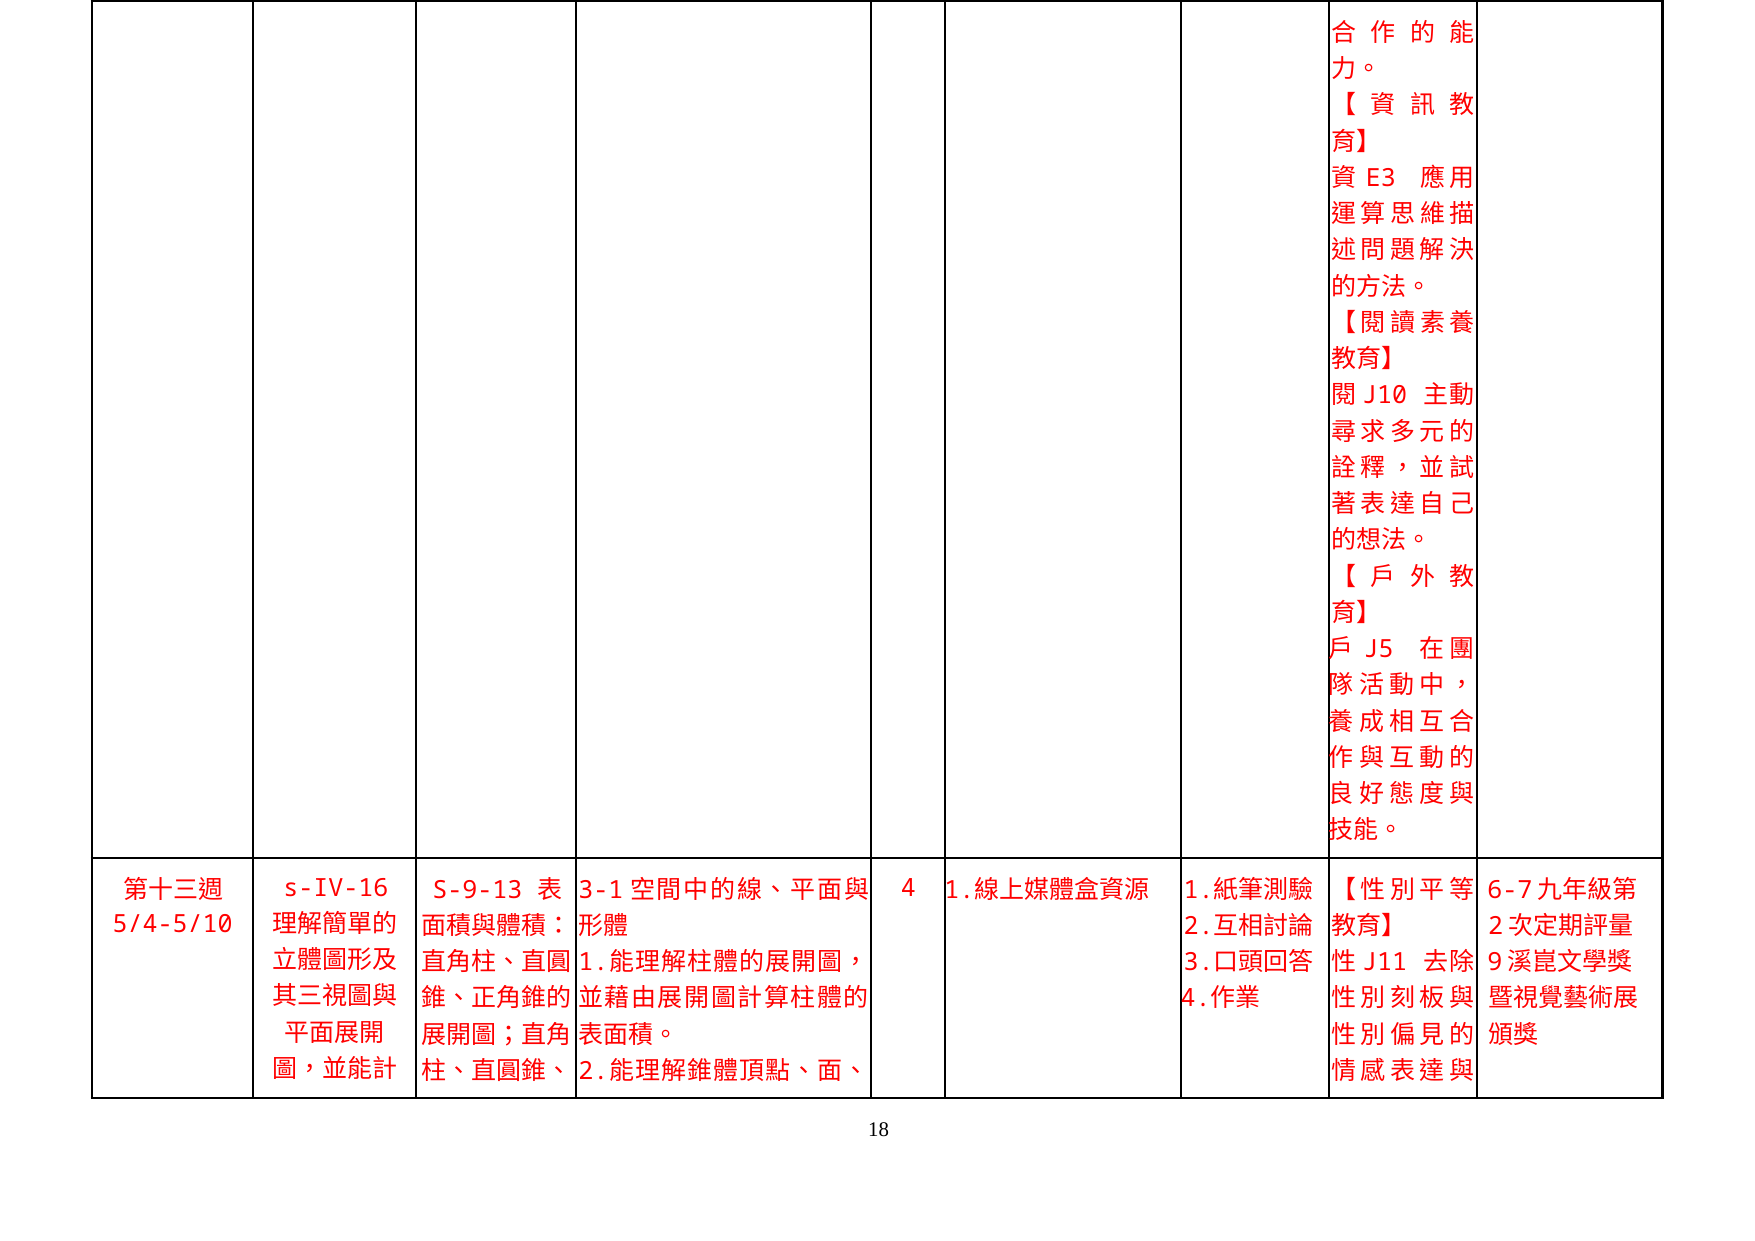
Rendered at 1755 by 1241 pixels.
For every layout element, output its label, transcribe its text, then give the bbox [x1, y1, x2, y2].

table_cell 合作的能力。 【資訊教育】 資E3 應用運算思維描述問題解決的方法。 【閱讀素養教育】 閱J10 主動尋求多元的詮釋，並試著表達自己的想法。 【戶外教育】 戶J5 在團隊活動中，養成相互合作與互動的良好態度與技能。 [1330, 2, 1476, 857]
table_cell 1.紙筆測驗 2.互相討論 3.口頭回答 4.作業 [1182, 859, 1328, 1097]
table_cell 4 [872, 859, 944, 1097]
table_cell [254, 2, 415, 857]
table_cell 【性別平等教育】 性J11 去除性別刻板與性別偏見的情感表達與 [1330, 859, 1476, 1097]
table_cell [872, 2, 944, 857]
table_cell [577, 2, 870, 857]
table_cell 1.線上媒體盒資源 [946, 859, 1180, 1097]
table_cell [417, 2, 575, 857]
table_cell S-9-13 表面積與體積：直角柱、直圓錐、正角錐的展開圖；直角柱、直圓錐、 [417, 859, 575, 1097]
table_cell s-IV-16 理解簡單的立體圖形及其三視圖與平面展開圖，並能計 [254, 859, 415, 1097]
table_cell [93, 2, 252, 857]
table_cell 6-7九年級第2次定期評量 9溪崑文學獎暨視覺藝術展頒獎 [1478, 859, 1661, 1097]
table_cell 3-1空間中的線、平面與形體 1.能理解柱體的展開圖，並藉由展開圖計算柱體的表面積。 2.能理解錐體頂點、面、 [577, 859, 870, 1097]
table_cell [946, 2, 1180, 857]
table_cell [1478, 2, 1661, 857]
table_cell 第十三週5/4-5/10 [93, 859, 252, 1097]
table_cell [1182, 2, 1328, 857]
